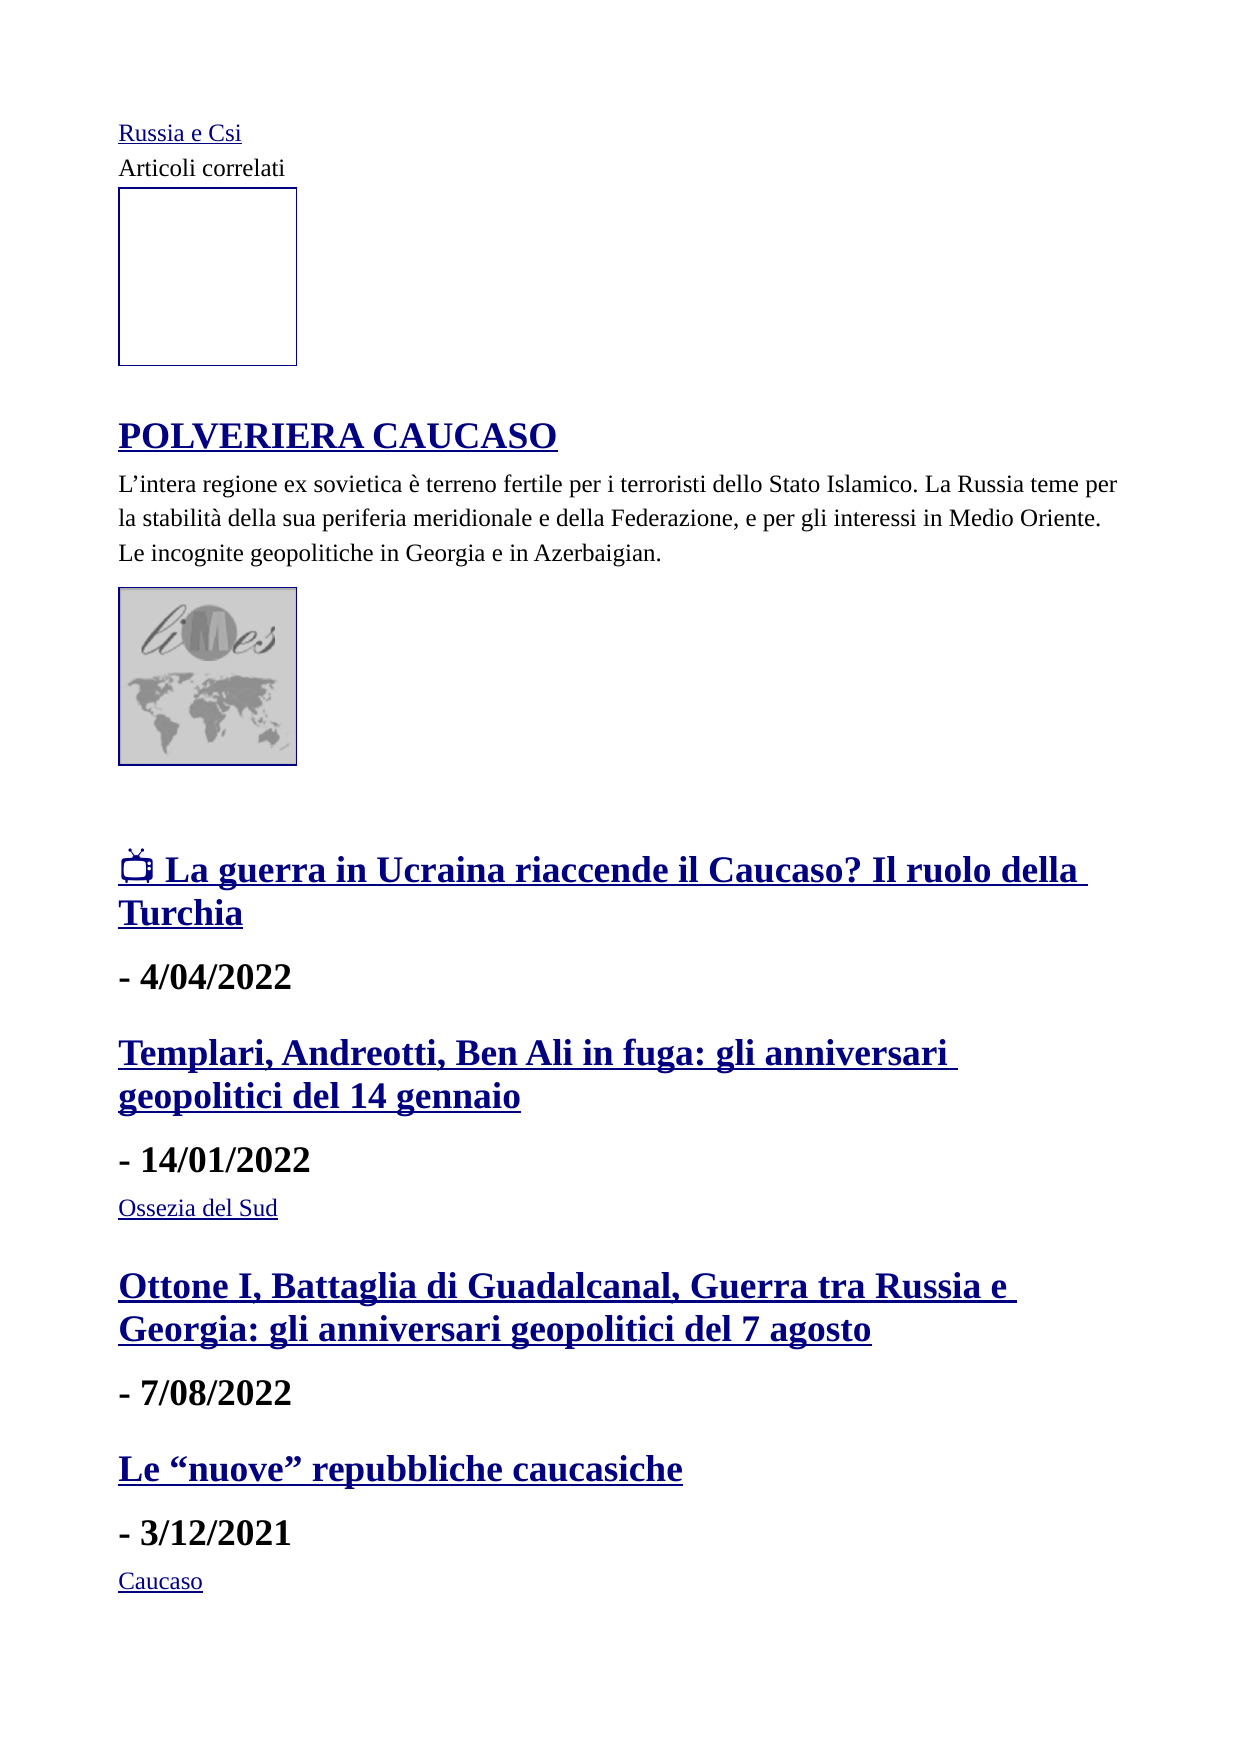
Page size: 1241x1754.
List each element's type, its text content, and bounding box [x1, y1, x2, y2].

text Caucaso [118, 1566, 1122, 1595]
picture [120, 189, 296, 365]
subtitle Ottone I, Battaglia di Guadalcanal, Guerra tra Russia e Georgia: gli anniversari geopolitici del 7 agosto [118, 1263, 1122, 1349]
subtitle Le “nuove” repubbliche caucasiche [118, 1447, 1122, 1490]
subtitle - 3/12/2021 [118, 1511, 1122, 1554]
text L’intera regione ex sovietica è terreno fertile per i terroristi dello Stato Islamico. La Russia teme per la stabilità della sua periferia meridionale e della Federazione, e per gli interessi in Medio Oriente. Le incognite geopolitiche in Georgia e in Azerbaigian. [118, 469, 1122, 566]
subtitle POLVERIERA CAUCASO [118, 413, 1122, 456]
text Ossezia del Sud [118, 1193, 1122, 1222]
subtitle - 14/01/2022 [118, 1138, 1122, 1181]
text Russia e Csi [118, 118, 1122, 147]
picture [120, 588, 296, 764]
text Articoli correlati [118, 153, 1122, 181]
subtitle 📺 La guerra in Ucraina riaccende il Caucaso? Il ruolo della Turchia [118, 847, 1122, 933]
subtitle - 7/08/2022 [118, 1370, 1122, 1413]
subtitle Templari, Andreotti, Ben Ali in fuga: gli anniversari geopolitici del 14 gennaio [118, 1031, 1122, 1117]
subtitle - 4/04/2022 [118, 954, 1122, 997]
